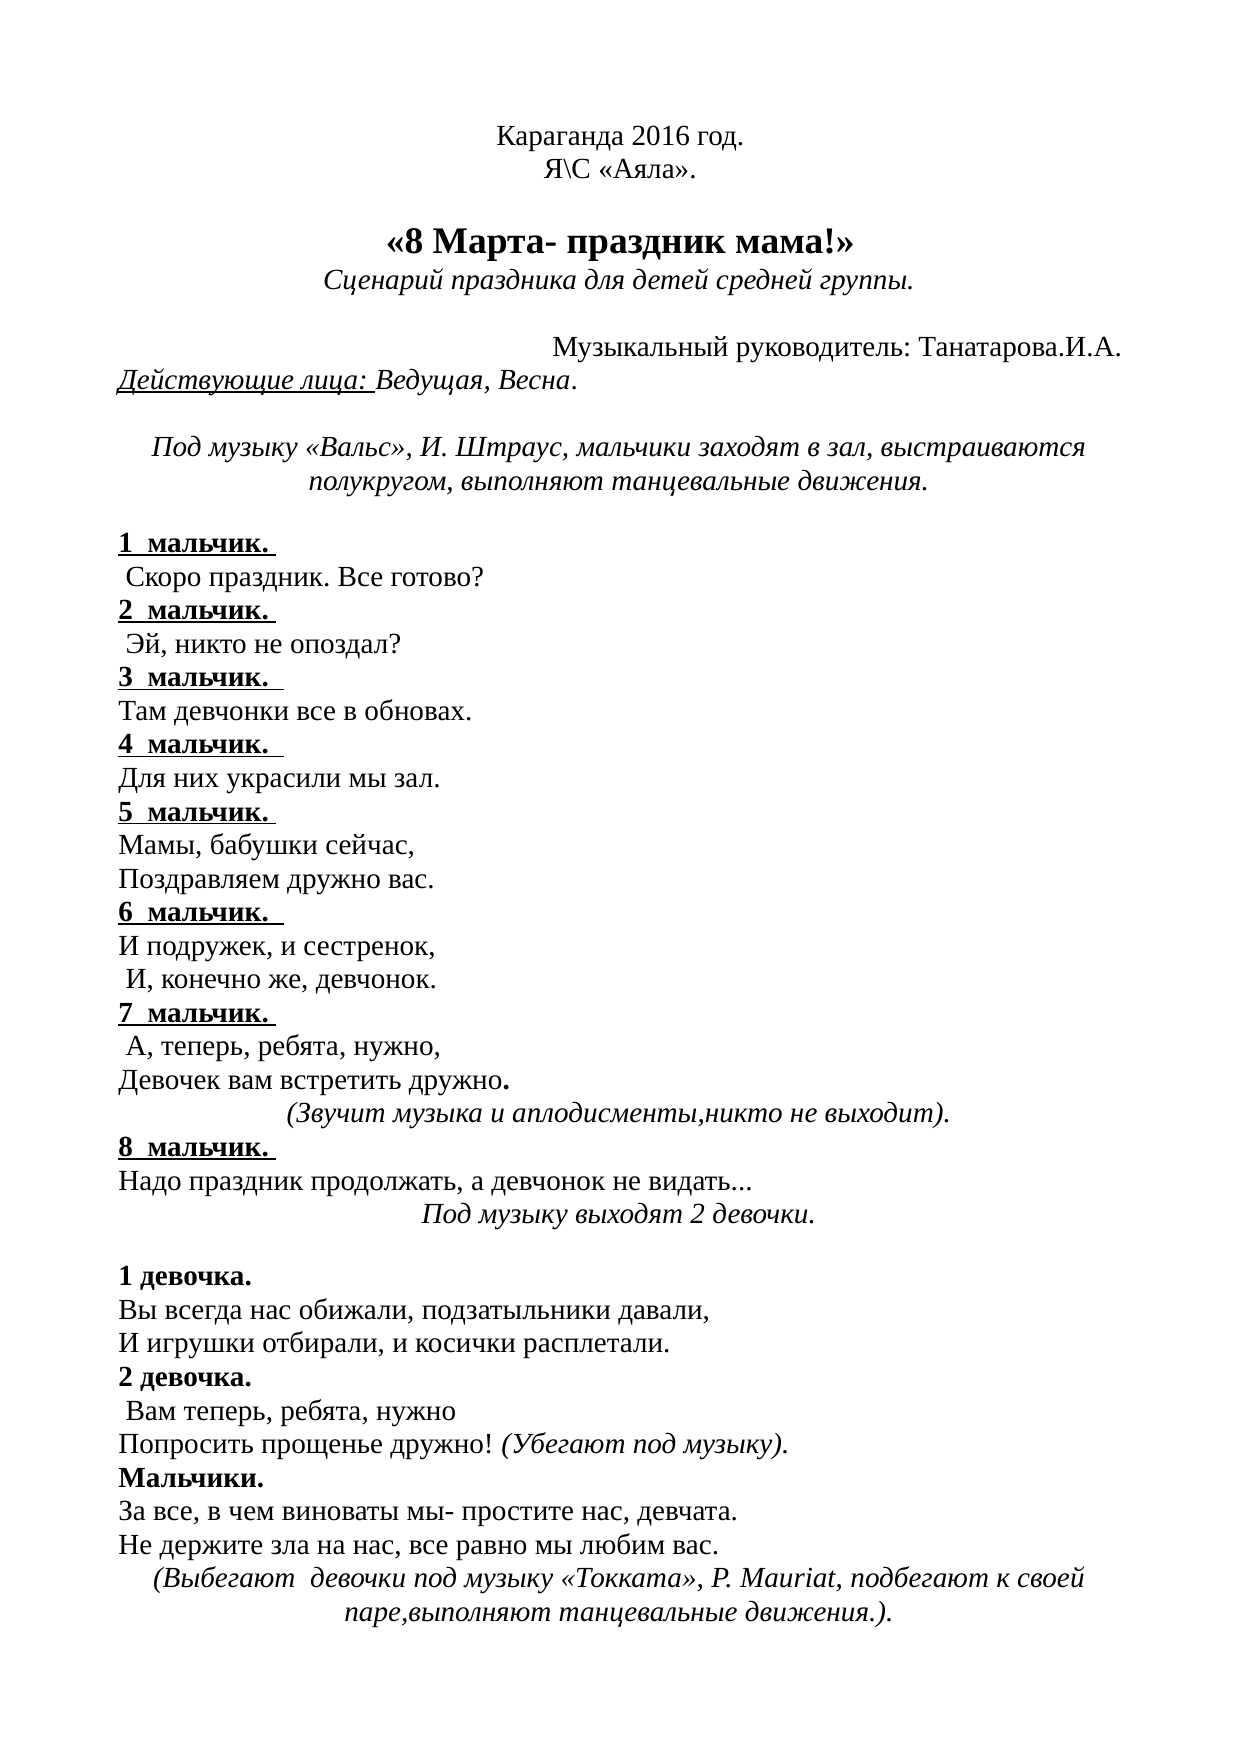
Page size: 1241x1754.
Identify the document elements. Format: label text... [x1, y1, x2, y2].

text Вам теперь, ребята, нужно [118, 1393, 1122, 1426]
text 7 мальчик. [118, 995, 1122, 1028]
text 8 мальчик. [118, 1129, 1122, 1163]
text Я\С «Аяла». [118, 152, 1122, 185]
text 2 мальчик. [118, 592, 1122, 626]
text 1 девочка. [118, 1258, 1122, 1292]
text Эй, никто не опоздал? [118, 626, 1122, 659]
text Там девчонки все в обновах. [118, 693, 1122, 727]
text За все, в чем виноваты мы- простите нас, девчата. [118, 1493, 1122, 1527]
text Девочек вам встретить дружно. [118, 1062, 1122, 1096]
text Караганда 2016 год. [118, 118, 1122, 152]
text И, конечно же, девчонок. [118, 961, 1122, 995]
text Действующие лица: Ведущая, Весна. [118, 362, 1122, 396]
text Сценарий праздника для детей средней группы. [118, 262, 1122, 295]
text Под музыку «Вальс», И. Штраус, мальчики заходят в зал, выстраиваются полукругом, выполняют танцевальные движения. [118, 429, 1122, 497]
text И подружек, и сестренок, [118, 928, 1122, 961]
text Музыкальный руководитель: Танатарова.И.А. [118, 329, 1122, 362]
text А, теперь, ребята, нужно, [118, 1028, 1122, 1062]
text Мальчики. [118, 1460, 1122, 1493]
text 6 мальчик. [118, 894, 1122, 928]
text Для них украсили мы зал. [118, 760, 1122, 794]
text Поздравляем дружно вас. [118, 861, 1122, 894]
text 5 мальчик. [118, 794, 1122, 827]
text Вы всегда нас обижали, подзатыльники давали, [118, 1292, 1122, 1326]
text Мамы, бабушки сейчас, [118, 827, 1122, 861]
text Не держите зла на нас, все равно мы любим вас. [118, 1527, 1122, 1560]
text Надо праздник продолжать, а девчонок не видать... [118, 1163, 1122, 1196]
text Попросить прощенье дружно! (Убегают под музыку). [118, 1426, 1122, 1460]
text И игрушки отбирали, и косички расплетали. [118, 1326, 1122, 1359]
text 2 девочка. [118, 1359, 1122, 1393]
text (Выбегают девочки под музыку «Токката», P. Mauriat, подбегают к своей паре,выполняют танцевальные движения.). [118, 1560, 1122, 1627]
text Скоро праздник. Все готово? [118, 559, 1122, 592]
text 4 мальчик. [118, 727, 1122, 760]
text 3 мальчик. [118, 659, 1122, 693]
text 1 мальчик. [118, 525, 1122, 559]
text «8 Марта- праздник мама!» [118, 219, 1122, 262]
text (Звучит музыка и аплодисменты,никто не выходит). [118, 1096, 1122, 1129]
text Под музыку выходят 2 девочки. [118, 1196, 1122, 1230]
